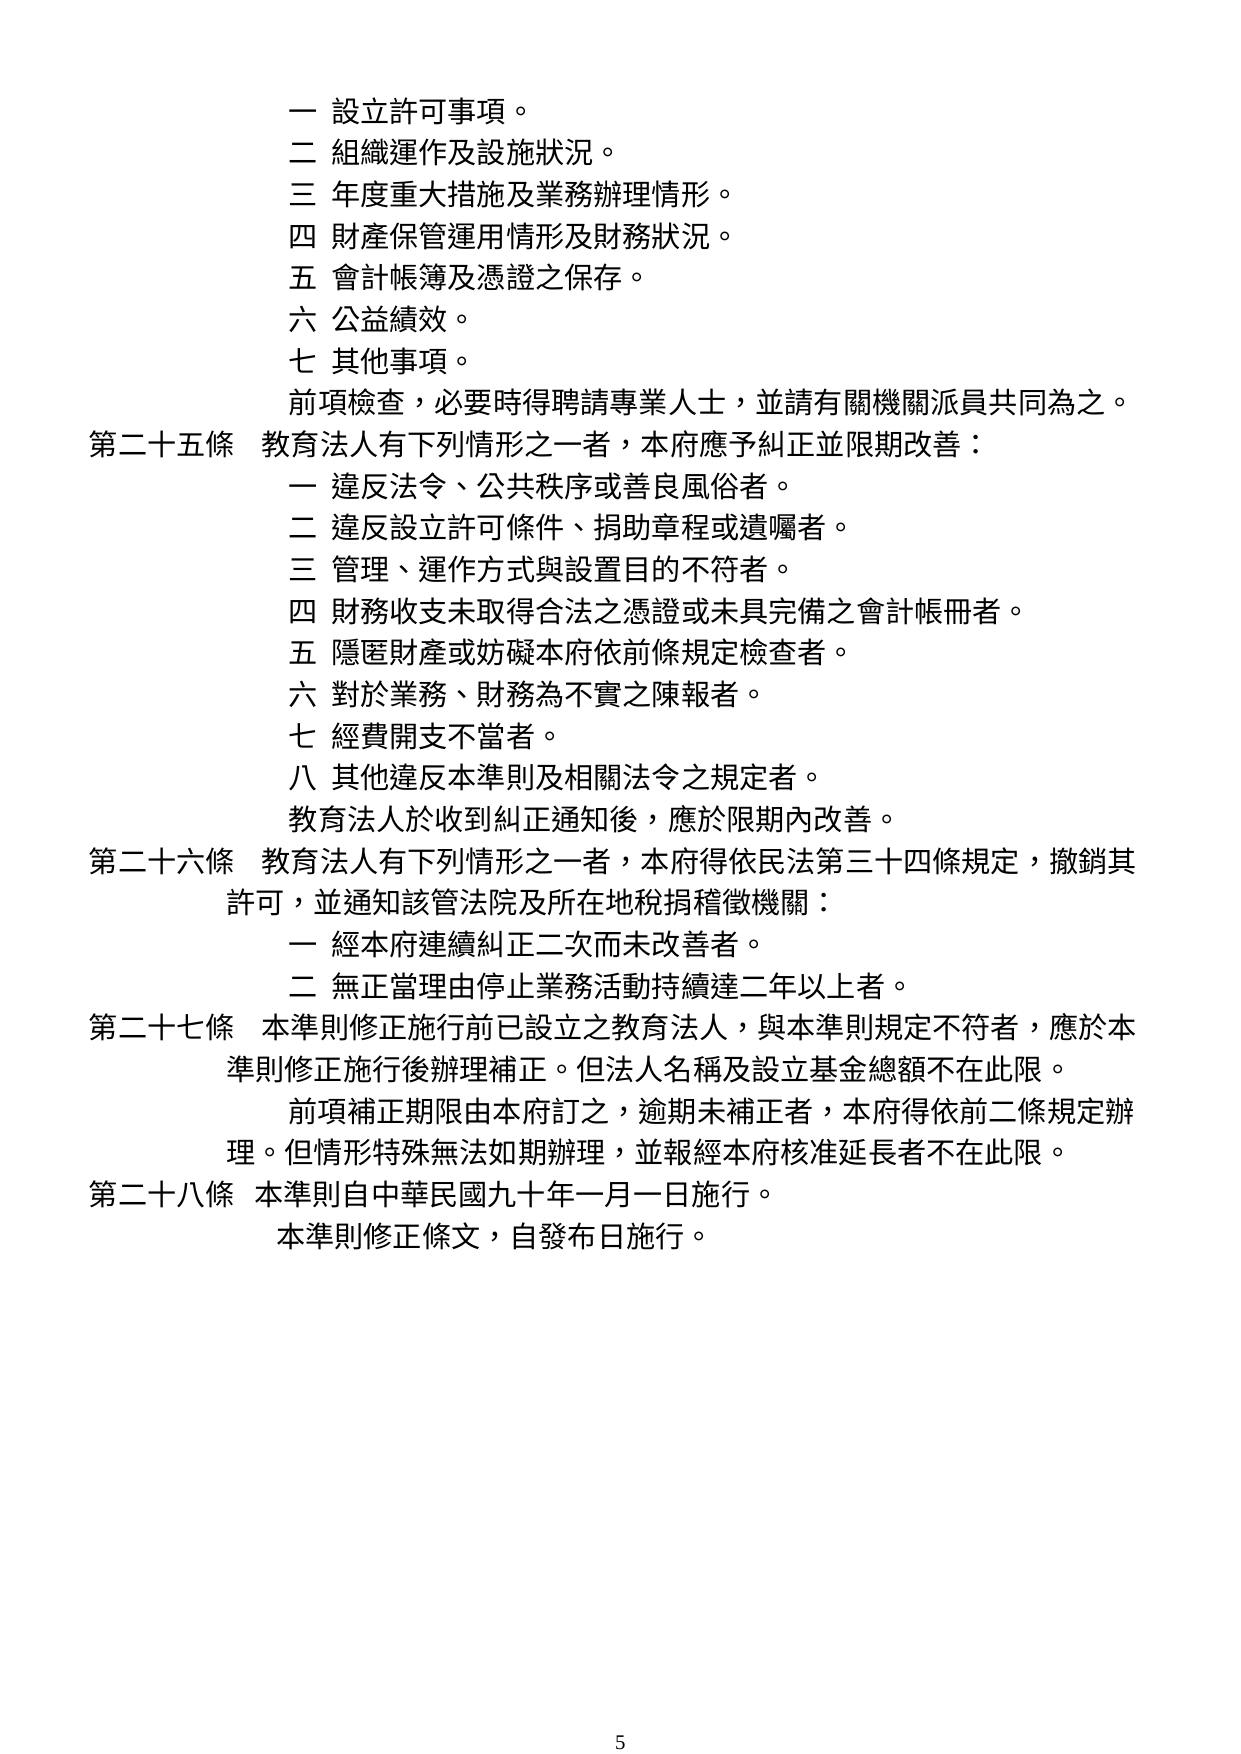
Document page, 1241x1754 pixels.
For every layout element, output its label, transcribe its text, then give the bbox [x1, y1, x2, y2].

text 六 對於業務、財務為不實之陳報者。 [289, 672, 1152, 714]
text 七 其他事項。 [289, 339, 1152, 380]
text 五 隱匿財產或妨礙本府依前條規定檢查者。 [289, 630, 1152, 672]
text 四 財務收支未取得合法之憑證或未具完備之會計帳冊者。 [289, 589, 1152, 630]
text 三 年度重大措施及業務辦理情形。 [289, 172, 1152, 214]
text 前項檢查，必要時得聘請專業人士，並請有關機關派員共同為之。 [289, 380, 1152, 422]
list 本準則修正施行前已設立之教育法人，與本準則規定不符者，應於本準則修正施行後辦理補正。但法人名稱及設立基金總額不在此限。 [89, 1005, 1152, 1089]
text 八 其他違反本準則及相關法令之規定者。 [289, 755, 1152, 797]
text 一 經本府連續糾正二次而未改善者。 [289, 922, 1152, 964]
text 一 設立許可事項。 [289, 89, 1152, 130]
text 六 公益績效。 [289, 297, 1152, 339]
text 前項補正期限由本府訂之，逾期未補正者，本府得依前二條規定辦理。但情形特殊無法如期辦理，並報經本府核准延長者不在此限。 [226, 1089, 1152, 1172]
text 五 會計帳簿及憑證之保存。 [289, 255, 1152, 297]
text 第二十八條 本準則自中華民國九十年一月一日施行。 [89, 1172, 1152, 1214]
text 一 違反法令、公共秩序或善良風俗者。 [289, 464, 1152, 505]
list 教育法人有下列情形之一者，本府得依民法第三十四條規定，撤銷其 許可，並通知該管法院及所在地稅捐稽徵機關： [89, 839, 1152, 922]
text 三 管理、運作方式與設置目的不符者。 [289, 547, 1152, 589]
text 二 違反設立許可條件、捐助章程或遺囑者。 [289, 505, 1152, 547]
text 四 財產保管運用情形及財務狀況。 [289, 214, 1152, 255]
text 二 組織運作及設施狀況。 [289, 130, 1152, 172]
text 本準則修正條文，自發布日施行。 [89, 1214, 1152, 1255]
text 七 經費開支不當者。 [289, 714, 1152, 755]
text 二 無正當理由停止業務活動持續達二年以上者。 [289, 964, 1152, 1005]
text 教育法人於收到糾正通知後，應於限期內改善。 [289, 797, 1152, 839]
list 教育法人有下列情形之一者，本府應予糾正並限期改善： [89, 422, 1152, 464]
